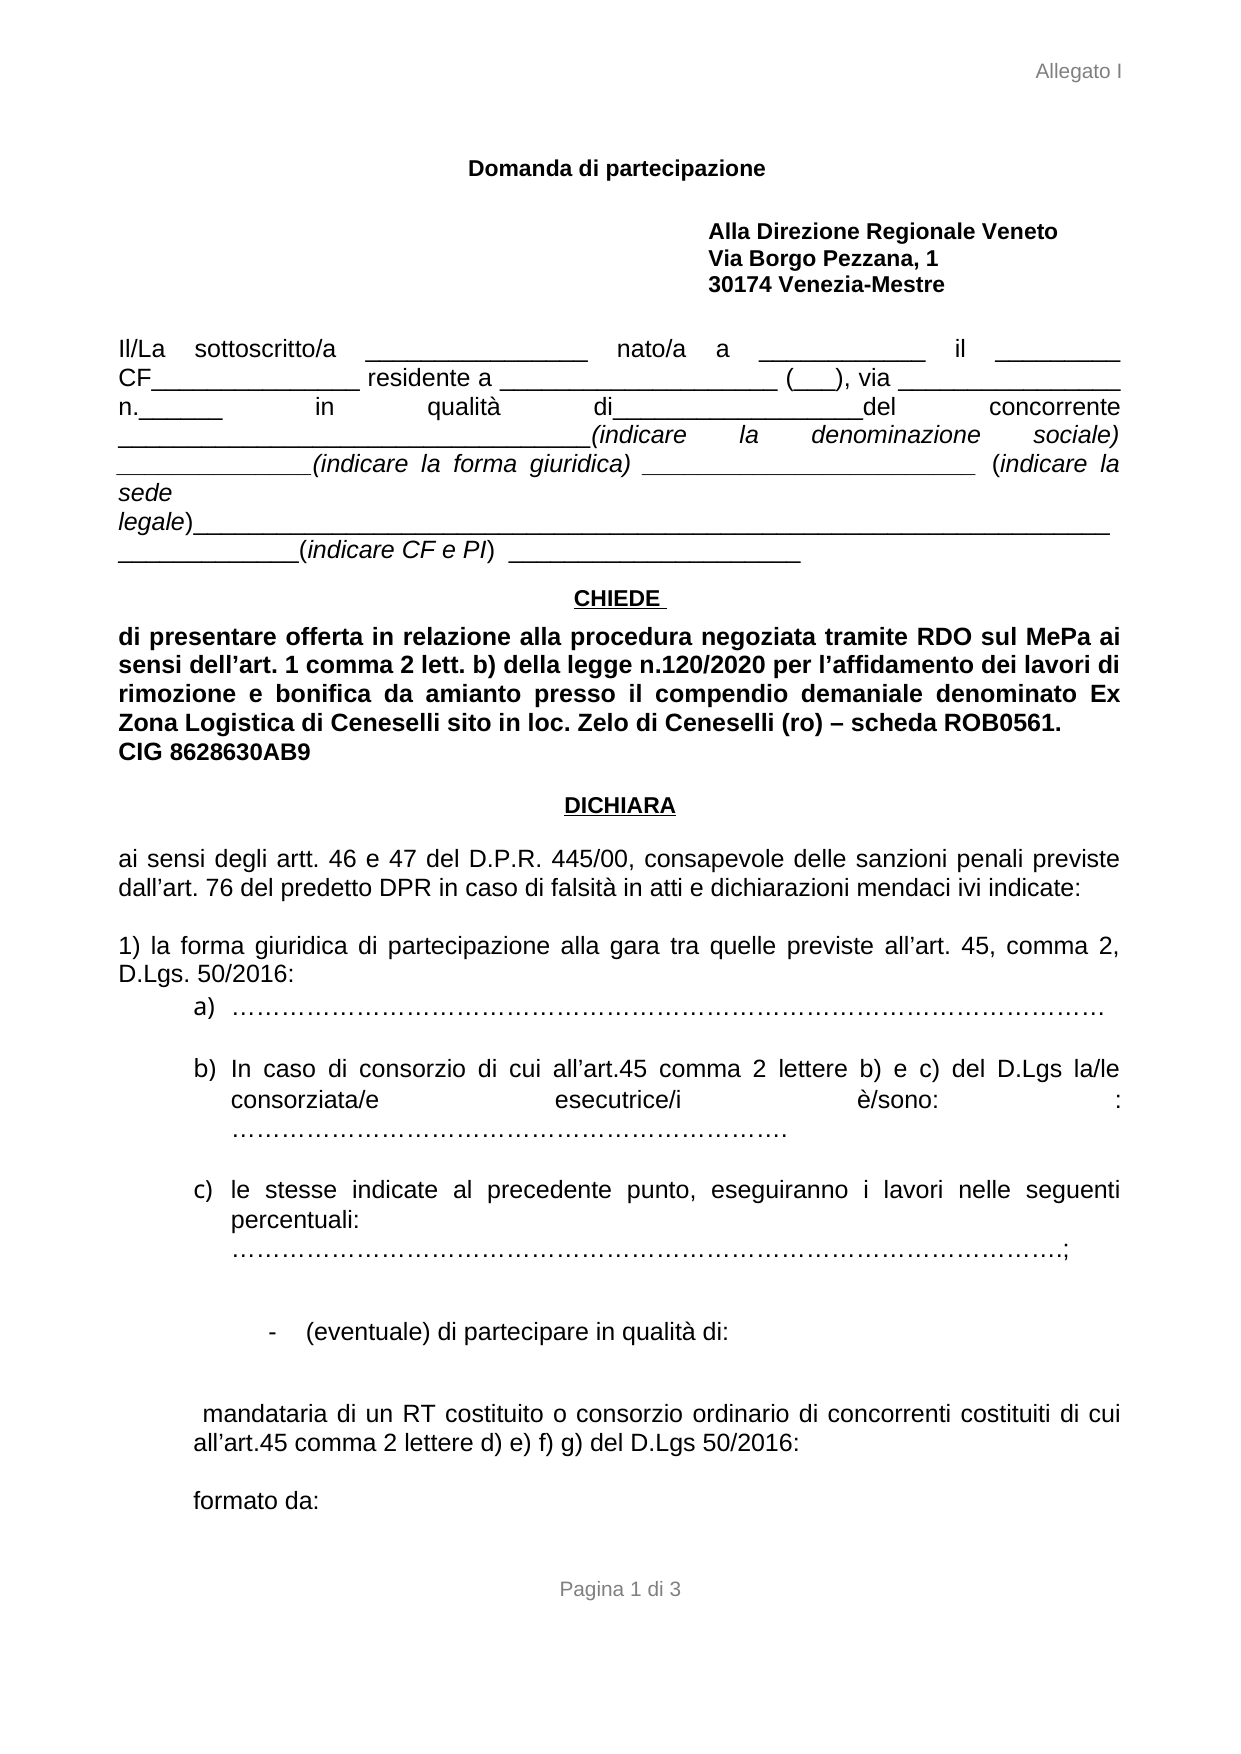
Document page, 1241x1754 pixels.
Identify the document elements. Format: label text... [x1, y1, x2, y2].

text ai sensi degli artt. 46 e 47 del D.P.R. 445/00, consapevole delle sanzioni penali previste dall’art. 76 del predetto DPR in caso di falsità in atti e dichiarazioni mendaci ivi indicate: [118, 844, 1122, 902]
list (eventuale) di partecipare in qualità di: [268, 1317, 1122, 1346]
list In caso di consorzio di cui all’art.45 comma 2 lettere b) e c) del D.Lgs la/le consorziata/e esecutrice/i è/sono: :…………………………………………………………. [193, 1051, 1122, 1143]
text Il/La sottoscritto/a ________________ nato/a a ____________ il _________ CF_______________ residente a ____________________ (___), via ________________ n.______ in qualità di__________________del concorrente __________________________________(indicare la denominazione sociale) ______________(indicare la forma giuridica) ________________________ (indicare la sede legale)_______________________________________________________________________________(indicare CF e PI) _____________________ [118, 334, 1122, 564]
text Alla Direzione Regionale Veneto [708, 218, 1122, 244]
text CIG 8628630AB9 [118, 737, 1122, 765]
text 1) la forma giuridica di partecipazione alla gara tra quelle previste all’art. 45, comma 2, D.Lgs. 50/2016: [118, 931, 1122, 988]
text Domanda di partecipazione [118, 155, 1122, 181]
text formato da: [193, 1486, 1122, 1514]
text di presentare offerta in relazione alla procedura negoziata tramite RDO sul MePa ai sensi dell’art. 1 comma 2 lett. b) della legge n.120/2020 per l’affidamento dei lavori di rimozione e bonifica da amianto presso il compendio demaniale denominato Ex Zona Logistica di Ceneselli sito in loc. Zelo di Ceneselli (ro) – scheda ROB0561. [118, 622, 1122, 737]
text Via Borgo Pezzana, 1 [708, 244, 1122, 271]
text DICHIARA [118, 792, 1122, 818]
text mandataria di un RT costituito o consorzio ordinario di concorrenti costituiti di cui all’art.45 comma 2 lettere d) e) f) g) del D.Lgs 50/2016: [193, 1399, 1122, 1457]
text 30174 Venezia-Mestre [708, 271, 1122, 297]
text CHIEDE [118, 585, 1122, 611]
list …………………………………………………………………………………………… [193, 988, 1122, 1022]
list le stesse indicate al precedente punto, eseguiranno i lavori nelle seguenti percentuali:……………………………………………………………………………………….; [193, 1171, 1122, 1263]
